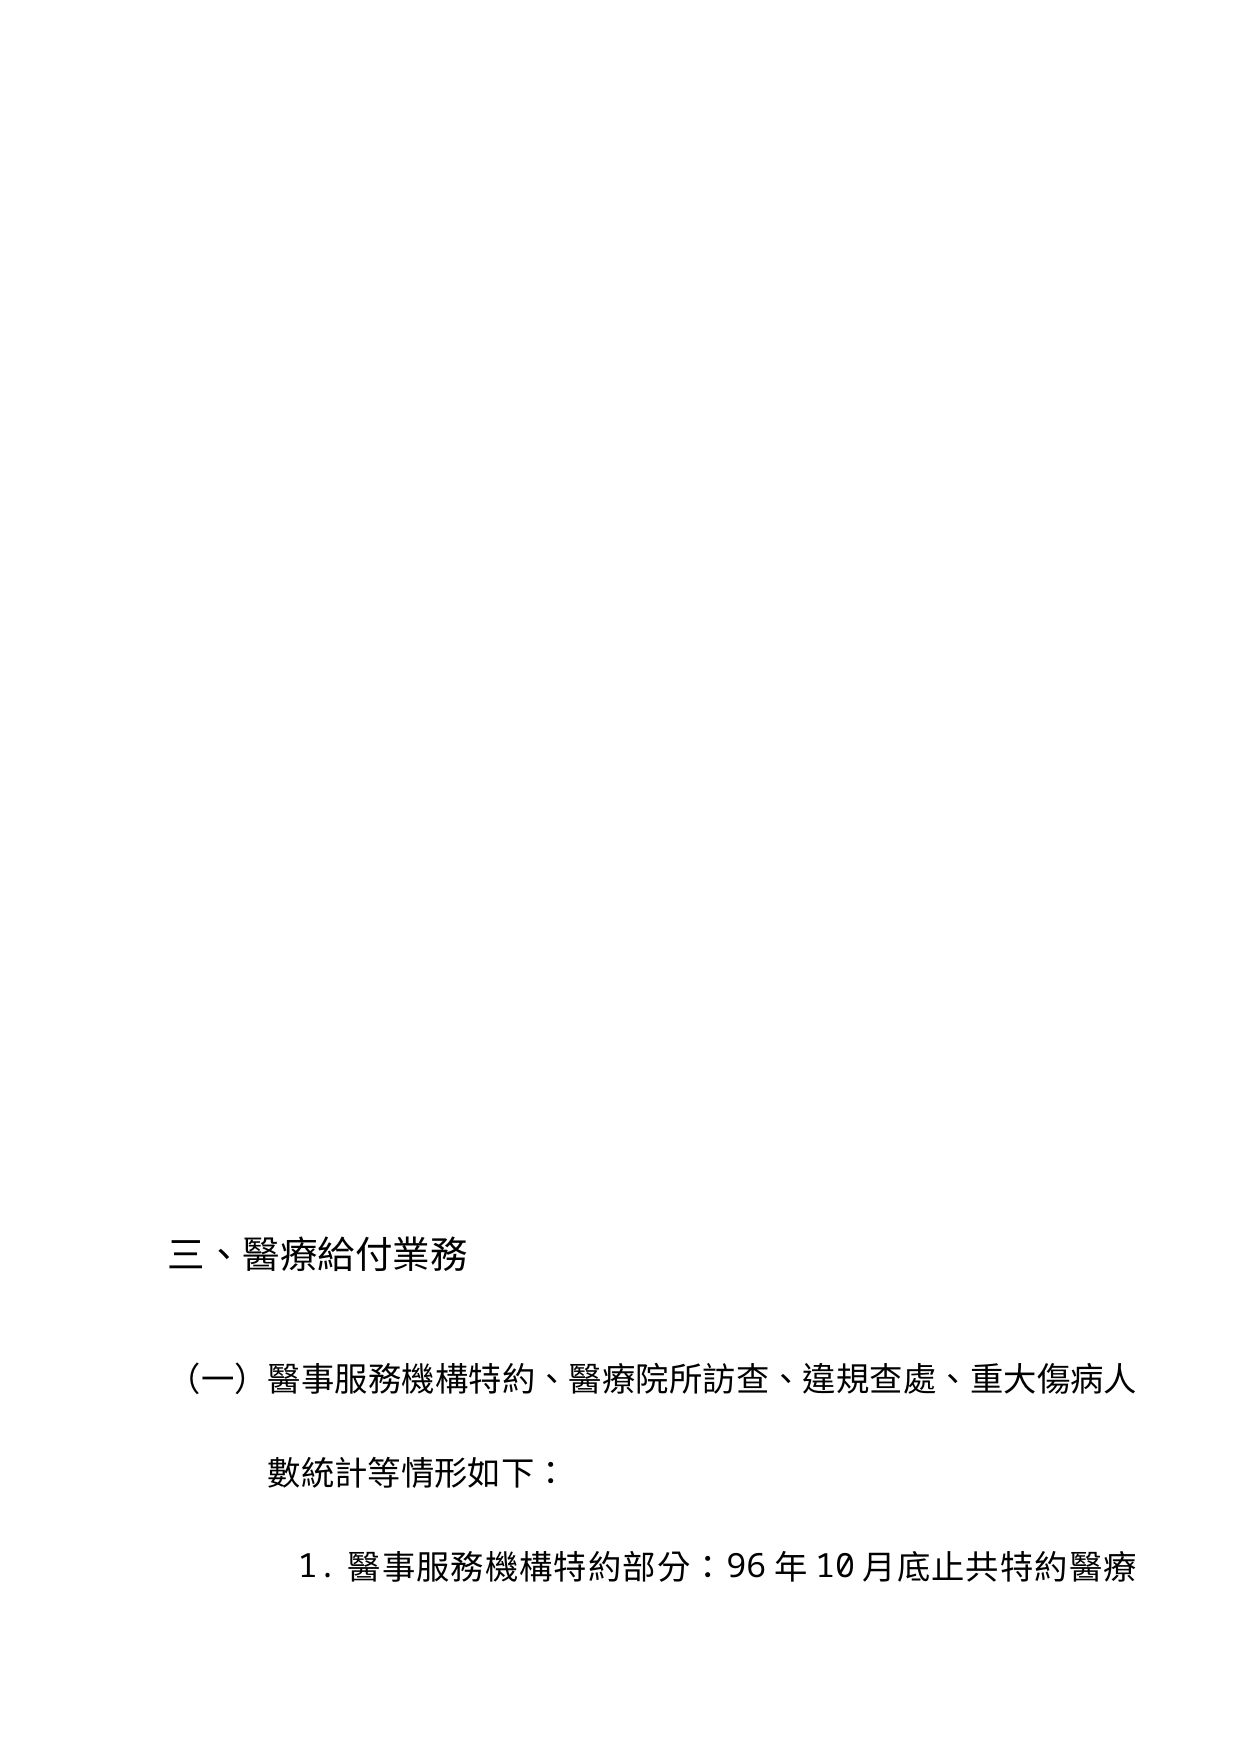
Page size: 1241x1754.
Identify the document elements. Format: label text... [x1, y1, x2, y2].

text 三、醫療給付業務 [130, 1210, 1137, 1273]
text （一）醫事服務機構特約、醫療院所訪查、違規查處、重大傷病人數統計等情形如下： [167, 1335, 1137, 1492]
list 醫事服務機構特約部分：96年10月底止共特約醫療 [297, 1523, 1137, 1585]
